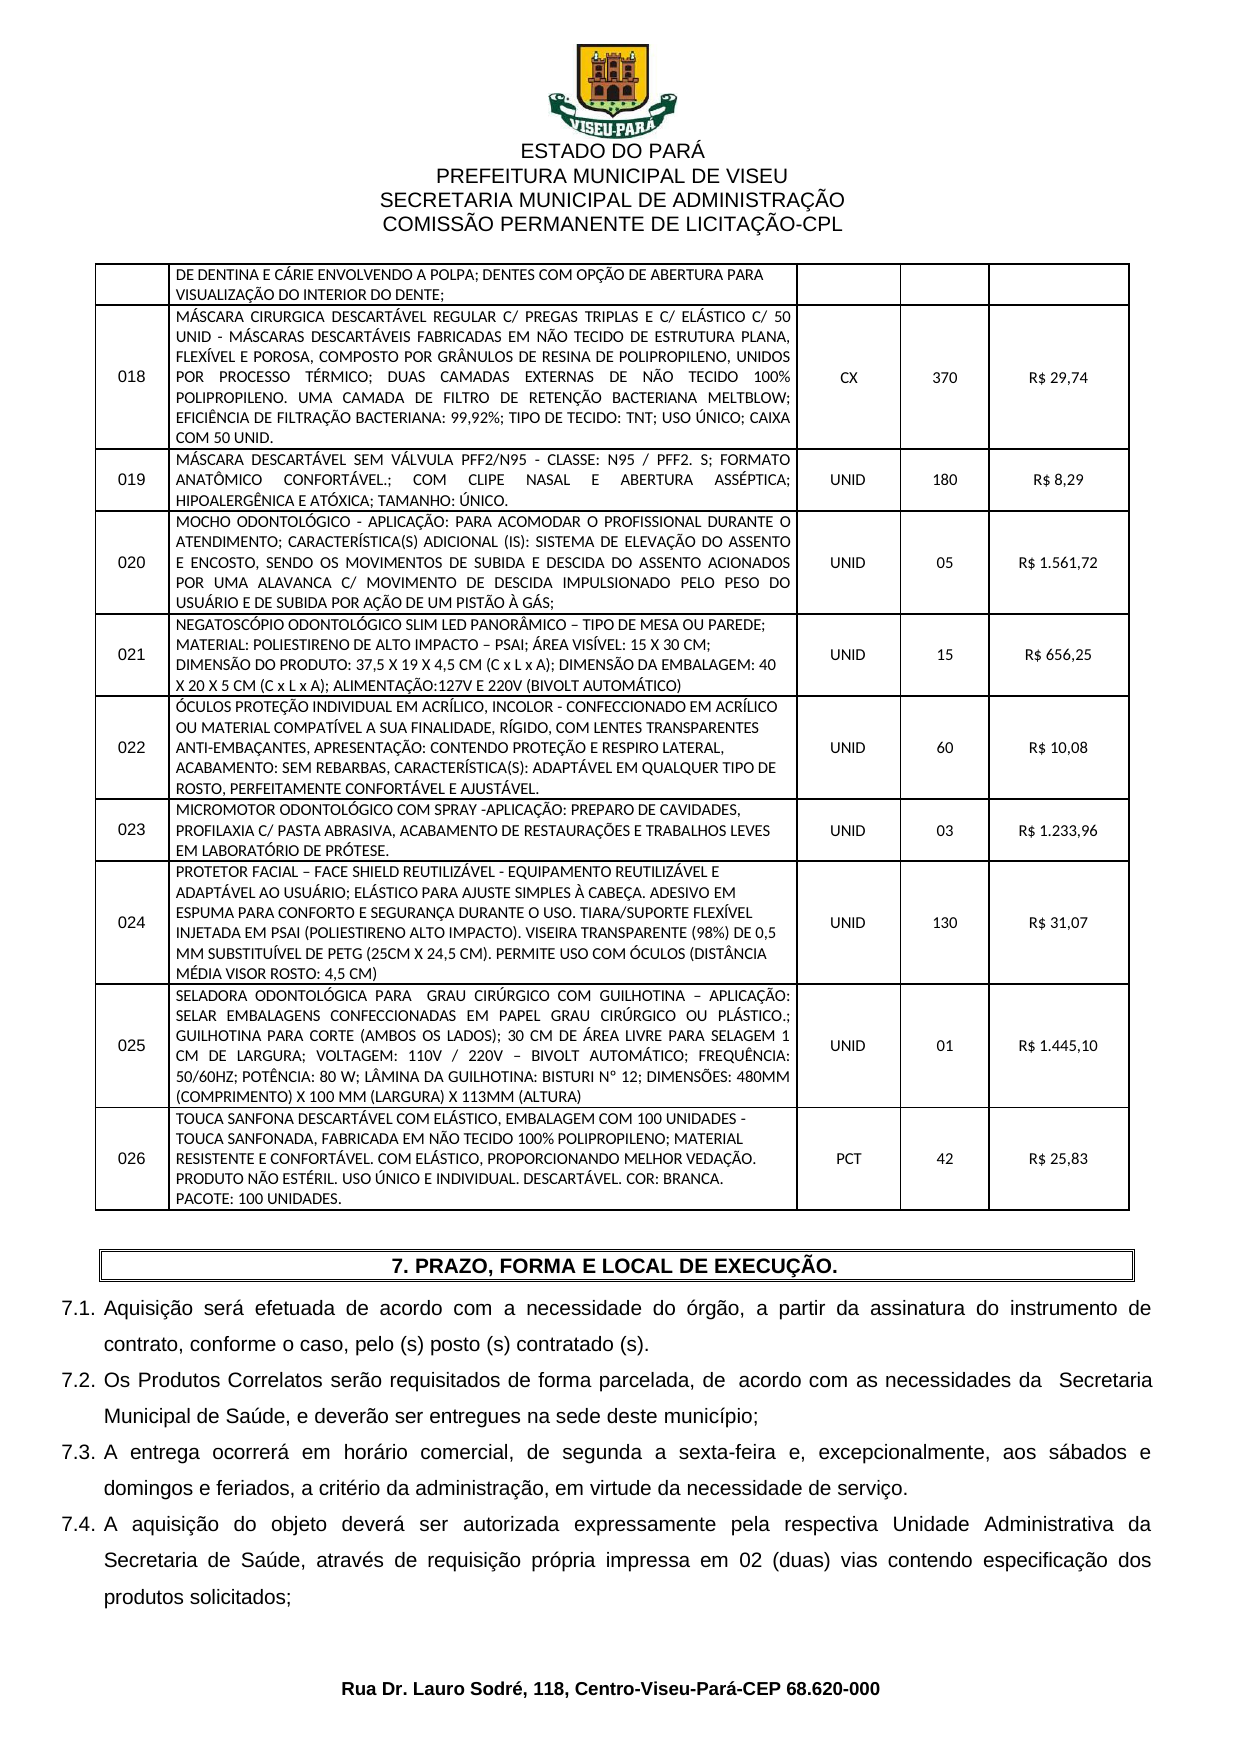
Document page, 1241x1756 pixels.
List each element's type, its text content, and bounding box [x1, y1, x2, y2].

table_cell 60 [901, 697, 988, 798]
table_cell 018 [96, 306, 168, 448]
table_header [798, 265, 900, 304]
list Aquisição será efetuada de acordo com a necessidade do órgão, a partir da assinatura do instrumento de contrato, conforme o caso, pelo (s) posto (s) contratado (s). [85, 1296, 1151, 1356]
table_header DE DENTINA E CÁRIE ENVOLVENDO A POLPA; DENTES COM OPÇÃO DE ABERTURA PARA VISUALIZAÇÃO DO INTERIOR DO DENTE; [170, 265, 796, 304]
table_cell R$ 31,07 [990, 862, 1128, 983]
table_cell R$ 8,29 [990, 450, 1128, 510]
table_header [901, 265, 988, 304]
table_cell PCT [798, 1108, 900, 1209]
table_cell 024 [96, 862, 168, 983]
table_cell MÁSCARA CIRURGICA DESCARTÁVEL REGULAR C/ PREGAS TRIPLAS E C/ ELÁSTICO C/ 50 UNID - MÁSCARAS DESCARTÁVEIS FABRICADAS EM NÃO TECIDO DE ESTRUTURA PLANA, FLEXÍVEL E POROSA, COMPOSTO POR GRÂNULOS DE RESINA DE POLIPROPILENO, UNIDOS POR PROCESSO TÉRMICO; DUAS CAMADAS EXTERNAS DE NÃO TECIDO 100% POLIPROPILENO. UMA CAMADA DE FILTRO DE RETENÇÃO BACTERIANA MELTBLOW; EFICIÊNCIA DE FILTRAÇÃO BACTERIANA: 99,92%; TIPO DE TECIDO: TNT; USO ÚNICO; CAIXA COM 50 UNID. [170, 306, 796, 448]
text 7. PRAZO, FORMA E LOCAL DE EXECUÇÃO. [391, 1254, 1132, 1278]
table_cell R$ 1.233,96 [990, 800, 1128, 860]
table_cell NEGATOSCÓPIO ODONTOLÓGICO SLIM LED PANORÂMICO – TIPO DE MESA OU PAREDE; MATERIAL: POLIESTIRENO DE ALTO IMPACTO – PSAI; ÁREA VISÍVEL: 15 X 30 CM; DIMENSÃO DO PRODUTO: 37,5 X 19 X 4,5 CM (C x L x A); DIMENSÃO DA EMBALAGEM: 40 X 20 X 5 CM (C x L x A); ALIMENTAÇÃO:127V E 220V (BIVOLT AUTOMÁTICO) [170, 615, 796, 695]
table_header [96, 265, 168, 304]
table_cell 01 [901, 985, 988, 1106]
table_cell UNID [798, 615, 900, 695]
table_cell 42 [901, 1108, 988, 1209]
table_cell R$ 1.561,72 [990, 512, 1128, 613]
table_cell 022 [96, 697, 168, 798]
table_cell UNID [798, 800, 900, 860]
table_cell ÓCULOS PROTEÇÃO INDIVIDUAL EM ACRÍLICO, INCOLOR - CONFECCIONADO EM ACRÍLICO OU MATERIAL COMPATÍVEL A SUA FINALIDADE, RÍGIDO, COM LENTES TRANSPARENTES ANTI-EMBAÇANTES, APRESENTAÇÃO: CONTENDO PROTEÇÃO E RESPIRO LATERAL, ACABAMENTO: SEM REBARBAS, CARACTERÍSTICA(S): ADAPTÁVEL EM QUALQUER TIPO DE ROSTO, PERFEITAMENTE CONFORTÁVEL E AJUSTÁVEL. [170, 697, 796, 798]
table_cell UNID [798, 862, 900, 983]
table_cell 05 [901, 512, 988, 613]
table_cell MICROMOTOR ODONTOLÓGICO COM SPRAY -APLICAÇÃO: PREPARO DE CAVIDADES, PROFILAXIA C/ PASTA ABRASIVA, ACABAMENTO DE RESTAURAÇÕES E TRABALHOS LEVES EM LABORATÓRIO DE PRÓTESE. [170, 800, 796, 860]
list A aquisição do objeto deverá ser autorizada expressamente pela respectiva Unidade Administrativa da Secretaria de Saúde, através de requisição própria impressa em 02 (duas) vias contendo especificação dos produtos solicitados; [85, 1512, 1151, 1608]
table_cell UNID [798, 697, 900, 798]
table_cell 025 [96, 985, 168, 1106]
table_cell 180 [901, 450, 988, 510]
table_cell MOCHO ODONTOLÓGICO - APLICAÇÃO: PARA ACOMODAR O PROFISSIONAL DURANTE O ATENDIMENTO; CARACTERÍSTICA(S) ADICIONAL (IS): SISTEMA DE ELEVAÇÃO DO ASSENTO E ENCOSTO, SENDO OS MOVIMENTOS DE SUBIDA E DESCIDA DO ASSENTO ACIONADOS POR UMA ALAVANCA C/ MOVIMENTO DE DESCIDA IMPULSIONADO PELO PESO DO USUÁRIO E DE SUBIDA POR AÇÃO DE UM PISTÃO À GÁS; [170, 512, 796, 613]
table_cell CX [798, 306, 900, 448]
table_cell 021 [96, 615, 168, 695]
table_cell R$ 25,83 [990, 1108, 1128, 1209]
table_cell 020 [96, 512, 168, 613]
table_cell 019 [96, 450, 168, 510]
table_header [990, 265, 1128, 304]
table_cell TOUCA SANFONA DESCARTÁVEL COM ELÁSTICO, EMBALAGEM COM 100 UNIDADES - TOUCA SANFONADA, FABRICADA EM NÃO TECIDO 100% POLIPROPILENO; MATERIAL RESISTENTE E CONFORTÁVEL. COM ELÁSTICO, PROPORCIONANDO MELHOR VEDAÇÃO. PRODUTO NÃO ESTÉRIL. USO ÚNICO E INDIVIDUAL. DESCARTÁVEL. COR: BRANCA. PACOTE: 100 UNIDADES. [170, 1108, 796, 1209]
table_cell 15 [901, 615, 988, 695]
table_cell 03 [901, 800, 988, 860]
list A entrega ocorrerá em horário comercial, de segunda a sexta-feira e, excepcionalmente, aos sábados e domingos e feriados, a critério da administração, em virtude da necessidade de serviço. [85, 1440, 1152, 1500]
table_cell PROTETOR FACIAL – FACE SHIELD REUTILIZÁVEL - EQUIPAMENTO REUTILIZÁVEL E ADAPTÁVEL AO USUÁRIO; ELÁSTICO PARA AJUSTE SIMPLES À CABEÇA. ADESIVO EM ESPUMA PARA CONFORTO E SEGURANÇA DURANTE O USO. TIARA/SUPORTE FLEXÍVEL INJETADA EM PSAI (POLIESTIRENO ALTO IMPACTO). VISEIRA TRANSPARENTE (98%) DE 0,5 MM SUBSTITUÍVEL DE PETG (25CM X 24,5 CM). PERMITE USO COM ÓCULOS (DISTÂNCIA MÉDIA VISOR ROSTO: 4,5 CM) [170, 862, 796, 983]
table_cell UNID [798, 450, 900, 510]
table_cell R$ 656,25 [990, 615, 1128, 695]
table_cell R$ 1.445,10 [990, 985, 1128, 1106]
table_cell 130 [901, 862, 988, 983]
table_cell UNID [798, 512, 900, 613]
table_cell SELADORA ODONTOLÓGICA PARA GRAU CIRÚRGICO COM GUILHOTINA – APLICAÇÃO: SELAR EMBALAGENS CONFECCIONADAS EM PAPEL GRAU CIRÚRGICO OU PLÁSTICO.; GUILHOTINA PARA CORTE (AMBOS OS LADOS); 30 CM DE ÁREA LIVRE PARA SELAGEM 1 CM DE LARGURA; VOLTAGEM: 110V / 220V – BIVOLT AUTOMÁTICO; FREQUÊNCIA: 50/60HZ; POTÊNCIA: 80 W; LÂMINA DA GUILHOTINA: BISTURI Nº 12; DIMENSÕES: 480MM (COMPRIMENTO) X 100 MM (LARGURA) X 113MM (ALTURA) [170, 985, 796, 1106]
table_cell 370 [901, 306, 988, 448]
table_cell 023 [96, 800, 168, 860]
table_cell MÁSCARA DESCARTÁVEL SEM VÁLVULA PFF2/N95 - CLASSE: N95 / PFF2. S; FORMATO ANATÔMICO CONFORTÁVEL.; COM CLIPE NASAL E ABERTURA ASSÉPTICA; HIPOALERGÊNICA E ATÓXICA; TAMANHO: ÚNICO. [170, 450, 796, 510]
table_cell R$ 10,08 [990, 697, 1128, 798]
table_cell 026 [96, 1108, 168, 1209]
list Os Produtos Correlatos serão requisitados de forma parcelada, de acordo com as necessidades da Secretaria Municipal de Saúde, e deverão ser entregues na sede deste município; [85, 1368, 1153, 1428]
table_cell UNID [798, 985, 900, 1106]
table_cell R$ 29,74 [990, 306, 1128, 448]
